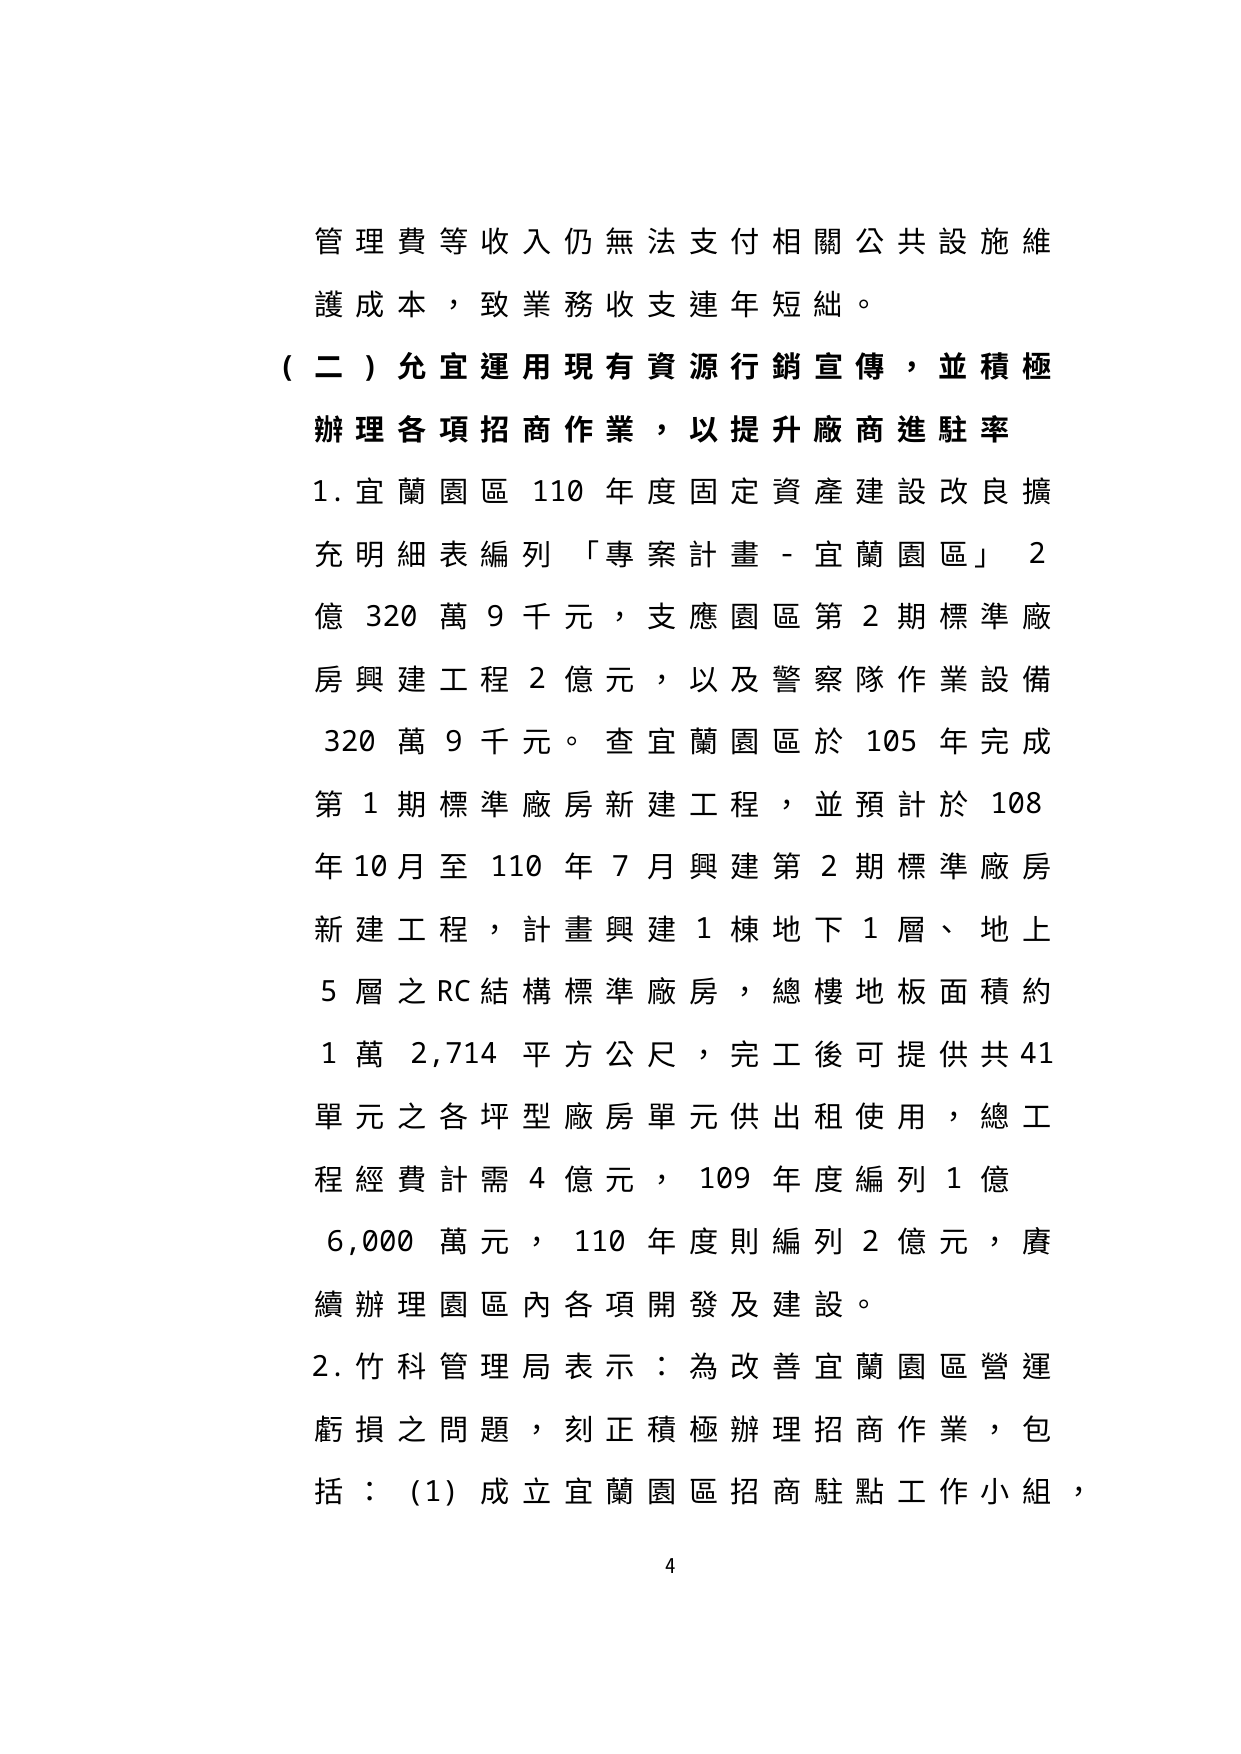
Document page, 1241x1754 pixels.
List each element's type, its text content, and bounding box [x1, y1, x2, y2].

text (二)允宜運用現有資源行銷宣傳，並積極辦理各項招商作業，以提升廠商進駐率 [242, 323, 1058, 448]
text 1.宜蘭園區110年度固定資產建設改良擴充明細表編列「專案計畫-宜蘭園區」2億320萬9千元，支應園區第2期標準廠房興建工程2億元，以及警察隊作業設備320萬9千元。查宜蘭園區於105年完成第1期標準廠房新建工程，並預計於108年10月至110年7月興建第2期標準廠房新建工程，計畫興建1棟地下1層、地上5層之RC結構標準廠房，總樓地板面積約1萬2,714平方公尺，完工後可提供共41單元之各坪型廠房單元供出租使用，總工程經費計需4億元，109年度編列1億6,000萬元，110年度則編列2億元，賡續辦理園區內各項開發及建設。 [271, 448, 1058, 1323]
text 2.竹科管理局表示：為改善宜蘭園區營運虧損之問題，刻正積極辦理招商作業，包括：(1)成立宜蘭園區招商駐點工作小組，至109年8月底，總計拜訪231家廠商，其中20家已核准入駐園區。(2)積極與宜蘭縣政府及周邊學研單位合作辦理招商說明會及相關活動行銷園區。(3)因應109年1月15日宜蘭園區通過環評，新增引進精密機械、生物科技、綠能、通訊及光電元件系統等產業進駐及量產，於109年2月26日與宜蘭縣政府共同舉辦「2020 數位啟航 科技飛翔」招商說明會，已吸引超過200位廠商與會。(4)完成宜科形象影片拍攝，傳達宜蘭園區之高科技意象，展現宜蘭園區與在地之鏈結、本身產業群聚及未來發展願景，達到吸引潛在投資者之目的。(5)持續協助宜蘭大學及佛光大學創新育成中心之維運及經營「蘭青庭」青創基地，型塑宜蘭園區成為台灣東部之新創聚落及健全園區創新生態系。(6)除持續積極拜訪潛在廠商及相關招商宣傳活動外，規劃於109年9月23日假南港軟體園區與宜蘭縣政府共同舉辦「投資興業 選擇宜科」招商說明會，已吸引超過120位廠商與會。 [271, 1323, 1058, 1511]
text 宜蘭園區引進產業原以「數位內容」、「通訊知識服務」與「研發產業」為主，且該等產業依環評審查結論，須為低耗能、低污染且研發產業不得量產，影響廠商進駐意願；故在原承諾污染排放總量不增加下，新竹科學園區管理局於107年6月提報「新竹科學工業園區宜蘭科學園區開發計畫環境影響說明書第3次審查結論變更暨環境影響差異分析報告」，申請變更增加生物科技、精密機械、通訊、光電元件材料系統及綠能等5類產業及開放量產。案經環保署107年8月29日審查結果，與會委員認為開放量產與原申請環評精神不符，且廠商營運期間將新增新興污染物、酸鹼氣、有害空氣污染物、溫室氣體排放及危害性化學物質等，屬原環說未評估之項目，對緊鄰園區影響範圍之生活、自然、社會環境或保護對象，有加重影響之虞，建議就申請變更部分重作環評，致廠商進駐意願低落；迄109年1月始通過環評，而至109年8月底雖有部分土地出租，惟管理費等收入仍無法支付相關公共設施維護成本，致業務收支連年短絀。 [271, 198, 1058, 323]
